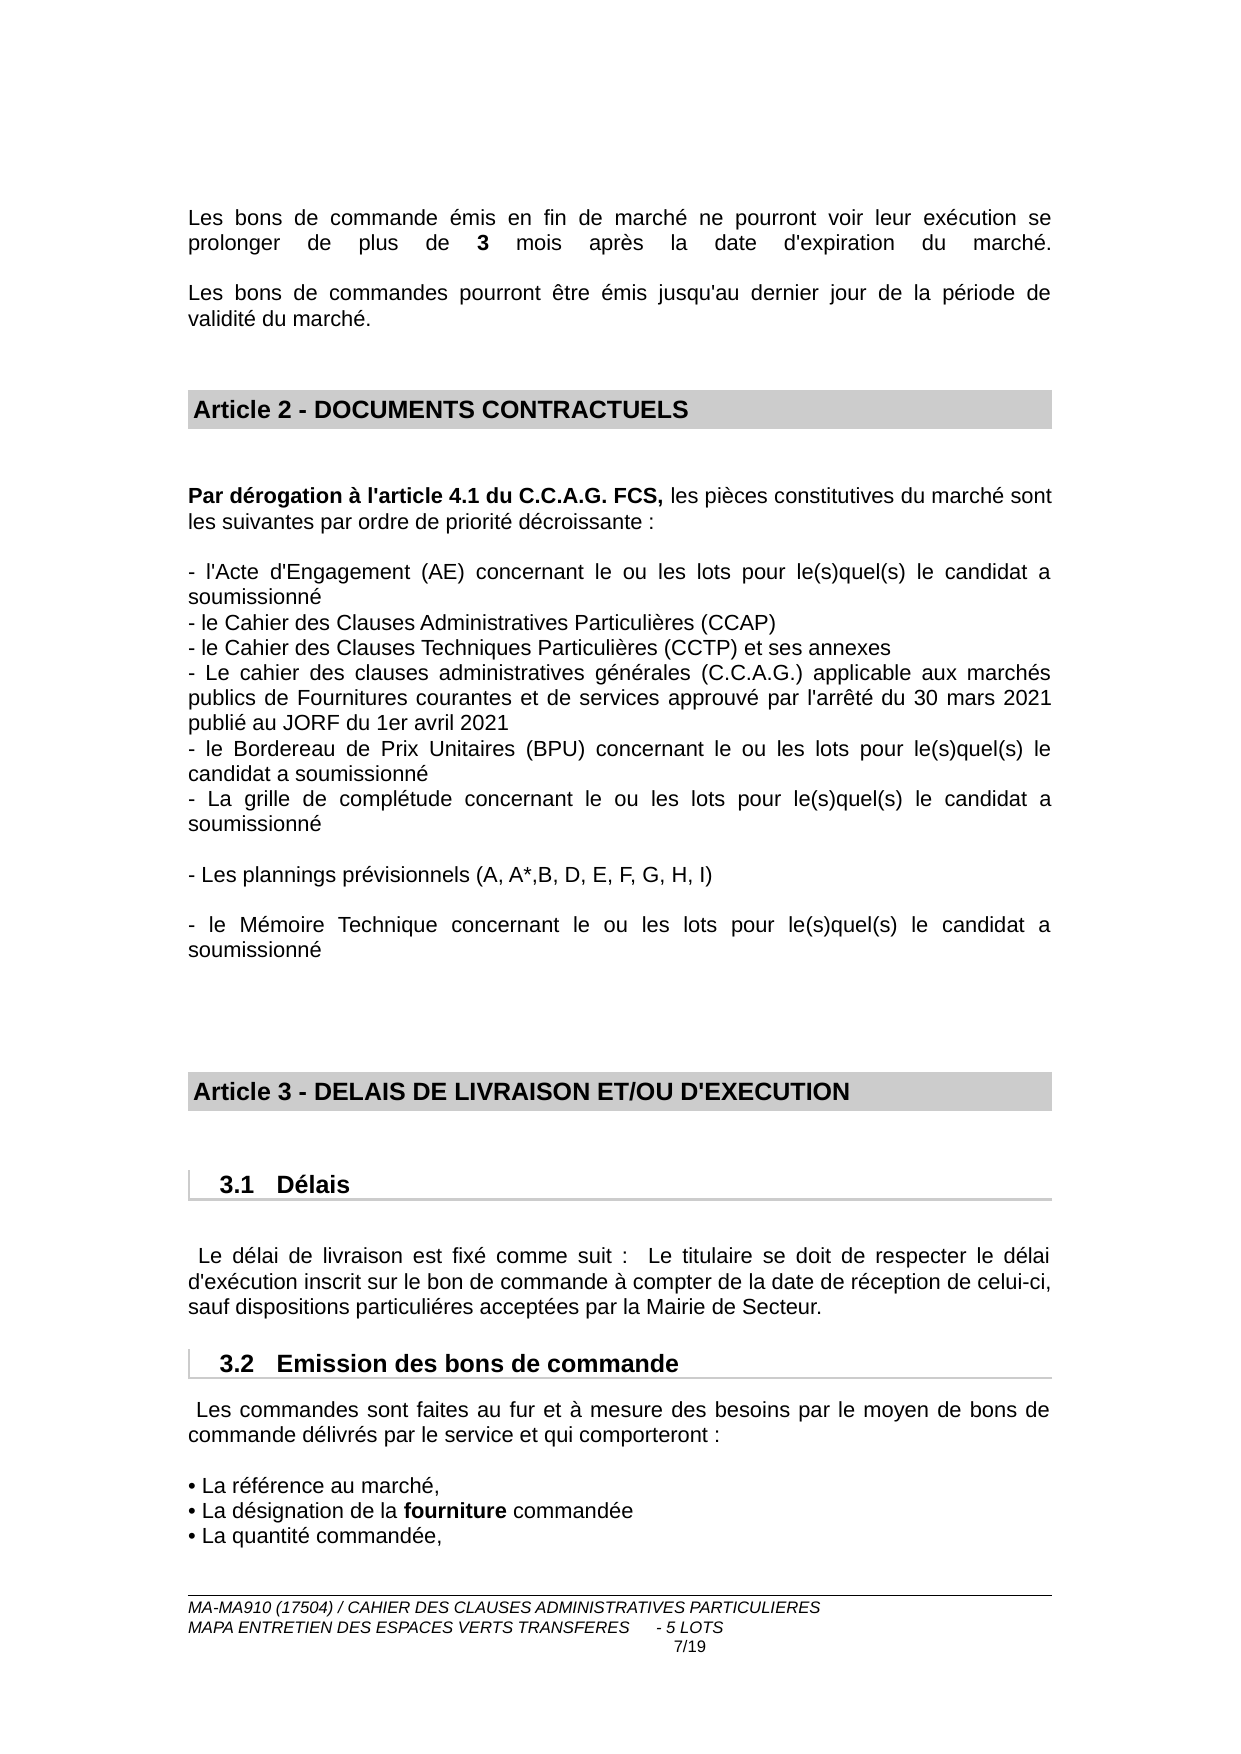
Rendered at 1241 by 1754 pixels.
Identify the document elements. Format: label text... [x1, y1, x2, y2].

text - le Mémoire Technique concernant le ou les lots pour le(s)quel(s) le candidat a soumissionné [188, 912, 1052, 962]
text • La quantité commandée, [188, 1523, 1052, 1548]
text - le Cahier des Clauses Administratives Particulières (CCAP) [188, 609, 1052, 634]
text - le Cahier des Clauses Techniques Particulières (CCTP) et ses annexes [188, 634, 1052, 660]
text - Les plannings prévisionnels (A, A*,B, D, E, F, G, H, I) [188, 861, 1052, 887]
text Par dérogation à l'article 4.1 du C.C.A.G. FCS, les pièces constitutives du marché sont les suivantes par ordre de priorité décroissante : [188, 483, 1052, 534]
subtitle Délais [190, 1170, 1052, 1198]
subtitle Emission des bons de commande [188, 1348, 1052, 1377]
subtitle DOCUMENTS CONTRACTUELS [190, 392, 1050, 427]
text - le Bordereau de Prix Unitaires (BPU) concernant le ou les lots pour le(s)quel(s) le candidat a soumissionné [188, 735, 1052, 786]
text - La grille de complétude concernant le ou les lots pour le(s)quel(s) le candidat a soumissionné [188, 786, 1052, 836]
text Le délai de livraison est fixé comme suit : Le titulaire se doit de respecter le délai d'exécution inscrit sur le bon de commande à compter de la date de réception de celui-ci, sauf dispositions particuliéres acceptées par la Mairie de Secteur. [188, 1243, 1052, 1319]
subtitle DELAIS DE LIVRAISON ET/OU D'EXECUTION [190, 1074, 1050, 1109]
text Les bons de commande émis en fin de marché ne pourront voir leur exécution se prolonger de plus de 3 mois après la date d'expiration du marché. Les bons de commandes pourront être émis jusqu'au dernier jour de la période de validité du marché. [188, 204, 1052, 331]
text Les commandes sont faites au fur et à mesure des besoins par le moyen de bons de commande délivrés par le service et qui comporteront : [188, 1397, 1052, 1447]
text • La désignation de la fourniture commandée [188, 1498, 1052, 1523]
text - Le cahier des clauses administratives générales (C.C.A.G.) applicable aux marchés publics de Fournitures courantes et de services approuvé par l'arrêté du 30 mars 2021 publié au JORF du 1er avril 2021 [188, 660, 1052, 735]
text - l'Acte d'Engagement (AE) concernant le ou les lots pour le(s)quel(s) le candidat a soumissionné [188, 559, 1052, 609]
text • La référence au marché, [188, 1473, 1052, 1498]
